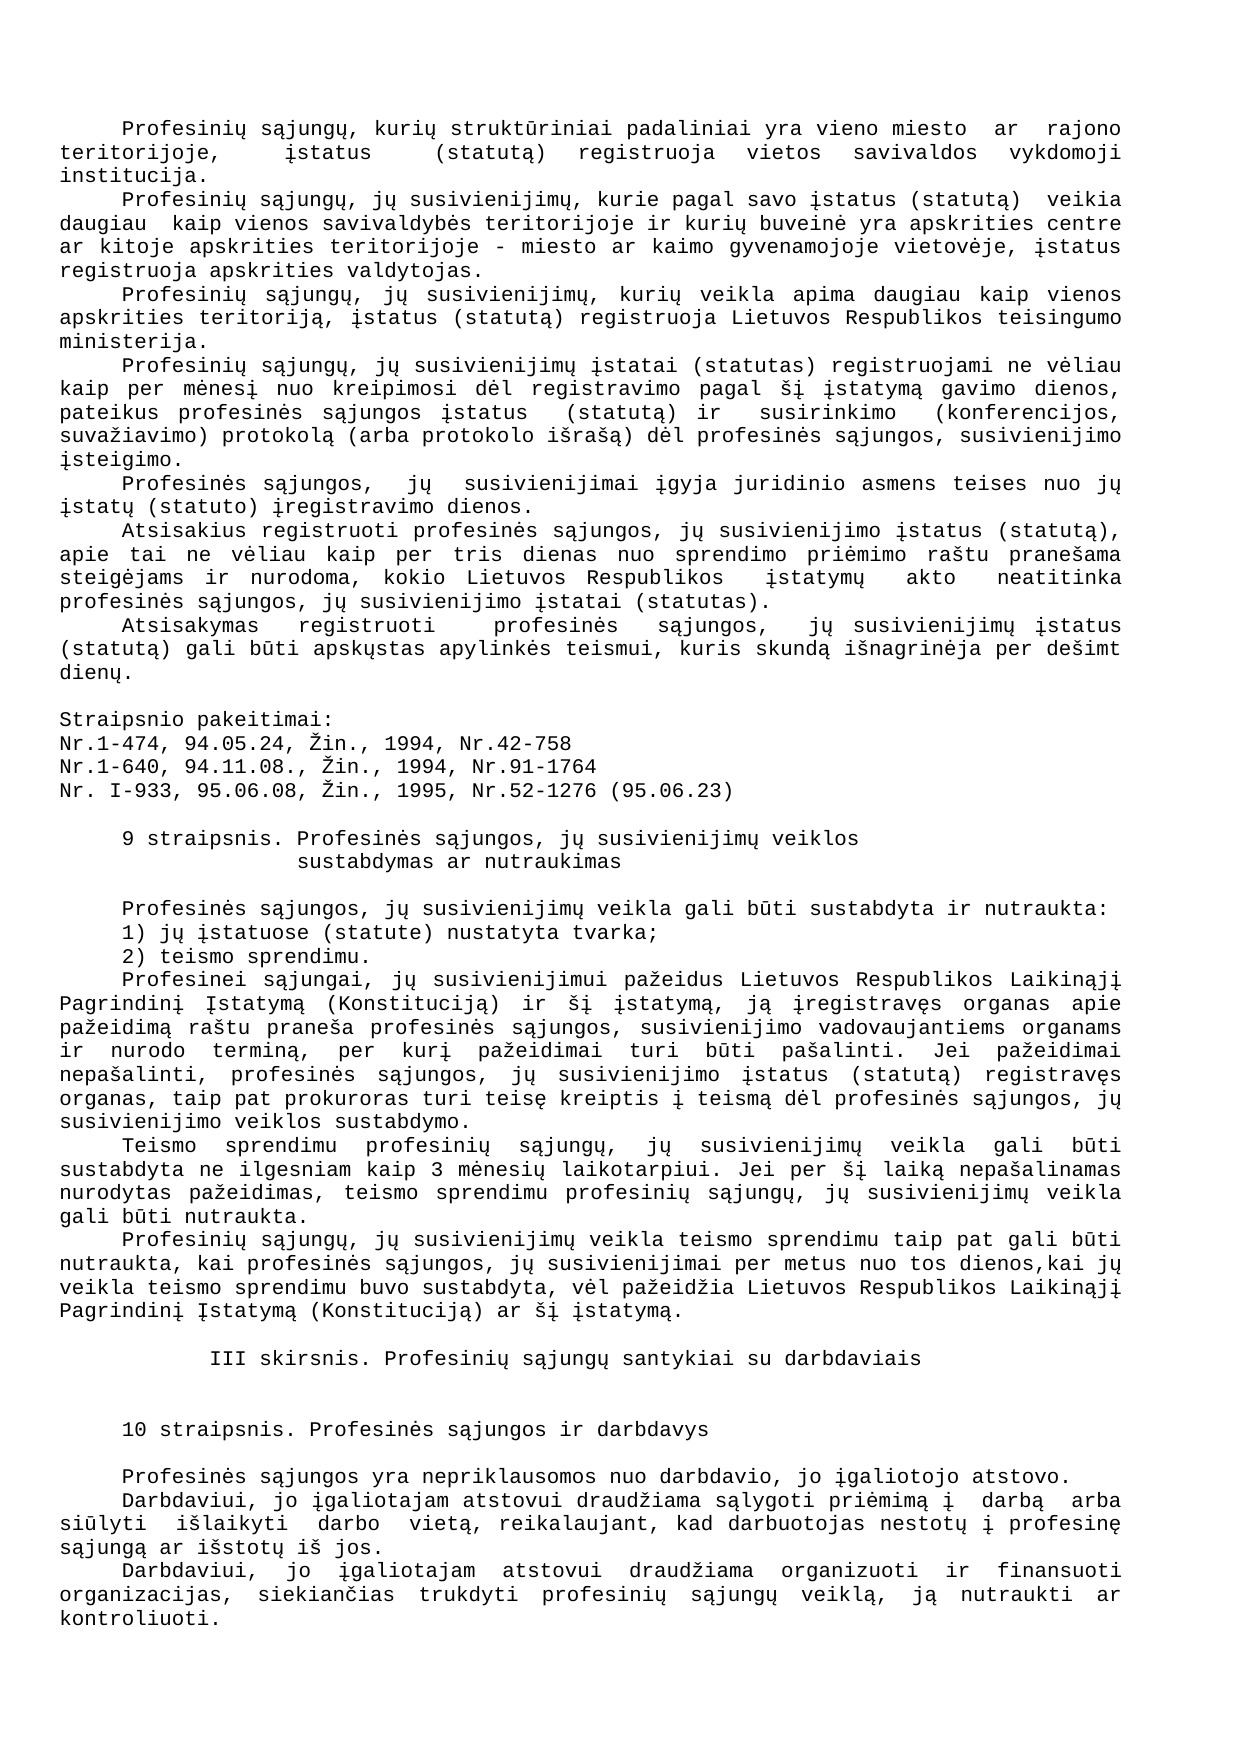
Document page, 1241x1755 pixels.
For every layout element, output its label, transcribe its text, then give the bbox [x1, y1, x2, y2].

text 1) jų įstatuose (statute) nustatyta tvarka; [59, 922, 1122, 946]
text Profesinių sąjungų, jų susivienijimų, kurie pagal savo įstatus (statutą) veikia daugiau kaip vienos savivaldybės teritorijoje ir kurių buveinė yra apskrities centre ar kitoje apskrities teritorijoje - miesto ar kaimo gyvenamojoje vietovėje, įstatus registruoja apskrities valdytojas. [59, 189, 1122, 284]
text Profesinių sąjungų, jų susivienijimų įstatai (statutas) registruojami ne vėliau kaip per mėnesį nuo kreipimosi dėl registravimo pagal šį įstatymą gavimo dienos, pateikus profesinės sąjungos įstatus (statutą) ir susirinkimo (konferencijos, suvažiavimo) protokolą (arba protokolo išrašą) dėl profesinės sąjungos, susivienijimo įsteigimo. [59, 354, 1122, 473]
text Atsisakymas registruoti profesinės sąjungos, jų susivienijimų įstatus (statutą) gali būti apskųstas apylinkės teismui, kuris skundą išnagrinėja per dešimt dienų. [59, 615, 1122, 686]
text Profesinės sąjungos yra nepriklausomos nuo darbdavio, jo įgaliotojo atstovo. [59, 1466, 1122, 1489]
text Nr. I-933, 95.06.08, Žin., 1995, Nr.52-1276 (95.06.23) [59, 780, 1122, 804]
text Nr.1-640, 94.11.08., Žin., 1994, Nr.91-1764 [59, 757, 1122, 780]
text Straipsnio pakeitimai: [59, 709, 1122, 733]
text sustabdymas ar nutraukimas [59, 851, 1122, 875]
text 2) teismo sprendimu. [59, 946, 1122, 969]
text Atsisakius registruoti profesinės sąjungos, jų susivienijimo įstatus (statutą), apie tai ne vėliau kaip per tris dienas nuo sprendimo priėmimo raštu pranešama steigėjams ir nurodoma, kokio Lietuvos Respublikos įstatymų akto neatitinka profesinės sąjungos, jų susivienijimo įstatai (statutas). [59, 520, 1122, 615]
text Profesinės sąjungos, jų susivienijimai įgyja juridinio asmens teises nuo jų įstatų (statuto) įregistravimo dienos. [59, 473, 1122, 520]
text Profesinei sąjungai, jų susivienijimui pažeidus Lietuvos Respublikos Laikinąjį Pagrindinį Įstatymą (Konstituciją) ir šį įstatymą, ją įregistravęs organas apie pažeidimą raštu praneša profesinės sąjungos, susivienijimo vadovaujantiems organams ir nurodo terminą, per kurį pažeidimai turi būti pašalinti. Jei pažeidimai nepašalinti, profesinės sąjungos, jų susivienijimo įstatus (statutą) registravęs organas, taip pat prokuroras turi teisę kreiptis į teismą dėl profesinės sąjungos, jų susivienijimo veiklos sustabdymo. [59, 969, 1122, 1135]
text Profesinių sąjungų, kurių struktūriniai padaliniai yra vieno miesto ar rajono teritorijoje, įstatus (statutą) registruoja vietos savivaldos vykdomoji institucija. [59, 118, 1122, 189]
text Profesinių sąjungų, jų susivienijimų veikla teismo sprendimu taip pat gali būti nutraukta, kai profesinės sąjungos, jų susivienijimai per metus nuo tos dienos,kai jų veikla teismo sprendimu buvo sustabdyta, vėl pažeidžia Lietuvos Respublikos Laikinąjį Pagrindinį Įstatymą (Konstituciją) ar šį įstatymą. [59, 1229, 1122, 1324]
text 9 straipsnis. Profesinės sąjungos, jų susivienijimų veiklos [59, 827, 1122, 851]
text Darbdaviui, jo įgaliotajam atstovui draudžiama sąlygoti priėmimą į darbą arba siūlyti išlaikyti darbo vietą, reikalaujant, kad darbuotojas nestotų į profesinę sąjungą ar išstotų iš jos. [59, 1489, 1122, 1561]
text Profesinės sąjungos, jų susivienijimų veikla gali būti sustabdyta ir nutraukta: [59, 898, 1122, 922]
text Darbdaviui, jo įgaliotajam atstovui draudžiama organizuoti ir finansuoti organizacijas, siekiančias trukdyti profesinių sąjungų veiklą, ją nutraukti ar kontroliuoti. [59, 1561, 1122, 1631]
text III skirsnis. Profesinių sąjungų santykiai su darbdaviais [59, 1348, 1122, 1371]
text Teismo sprendimu profesinių sąjungų, jų susivienijimų veikla gali būti sustabdyta ne ilgesniam kaip 3 mėnesių laikotarpiui. Jei per šį laiką nepašalinamas nurodytas pažeidimas, teismo sprendimu profesinių sąjungų, jų susivienijimų veikla gali būti nutraukta. [59, 1135, 1122, 1229]
text Nr.1-474, 94.05.24, Žin., 1994, Nr.42-758 [59, 733, 1122, 757]
text Profesinių sąjungų, jų susivienijimų, kurių veikla apima daugiau kaip vienos apskrities teritoriją, įstatus (statutą) registruoja Lietuvos Respublikos teisingumo ministerija. [59, 284, 1122, 354]
text 10 straipsnis. Profesinės sąjungos ir darbdavys [59, 1419, 1122, 1442]
